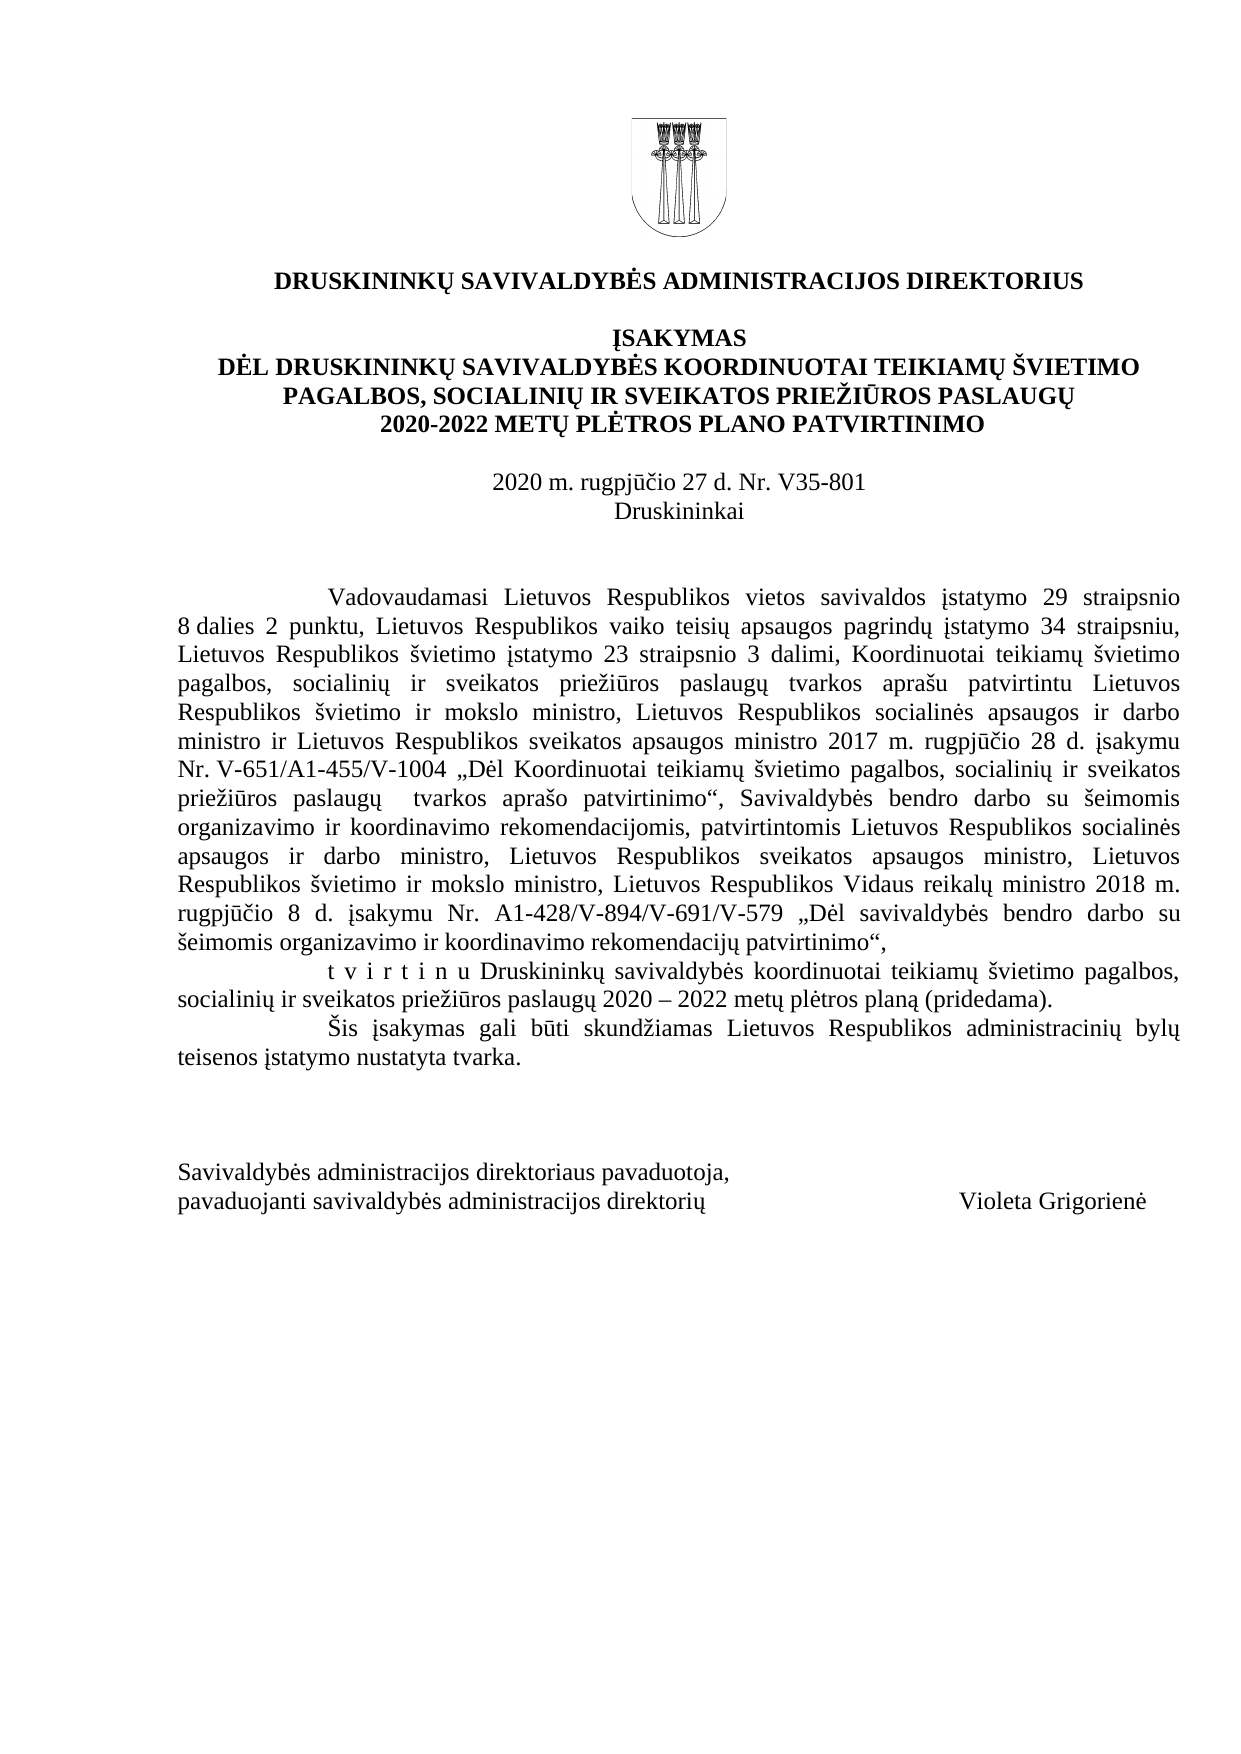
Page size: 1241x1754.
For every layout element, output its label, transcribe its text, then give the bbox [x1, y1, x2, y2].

text pavaduojanti savivaldybės administracijos direktorių Violeta Grigorienė [177, 1186, 1181, 1214]
text Šis įsakymas gali būti skundžiamas Lietuvos Respublikos administracinių bylų teisenos įstatymo nustatyta tvarka. [177, 1013, 1181, 1071]
text 2020 m. rugpjūčio 27 d. Nr. V35-801 [177, 467, 1181, 496]
text t v i r t i n u Druskininkų savivaldybės koordinuotai teikiamų švietimo pagalbos, socialinių ir sveikatos priežiūros paslaugų 2020 – 2022 metų plėtros planą (pridedama). [177, 956, 1181, 1013]
text Vadovaudamasi Lietuvos Respublikos vietos savivaldos įstatymo 29 straipsnio 8 dalies 2 punktu, Lietuvos Respublikos vaiko teisių apsaugos pagrindų įstatymo 34 straipsniu, Lietuvos Respublikos švietimo įstatymo 23 straipsnio 3 dalimi, Koordinuotai teikiamų švietimo pagalbos, socialinių ir sveikatos priežiūros paslaugų tvarkos aprašu patvirtintu Lietuvos Respublikos švietimo ir mokslo ministro, Lietuvos Respublikos socialinės apsaugos ir darbo ministro ir Lietuvos Respublikos sveikatos apsaugos ministro 2017 m. rugpjūčio 28 d. įsakymu Nr. V-651/A1-455/V-1004 „Dėl Koordinuotai teikiamų švietimo pagalbos, socialinių ir sveikatos priežiūros paslaugų tvarkos aprašo patvirtinimo“, Savivaldybės bendro darbo su šeimomis organizavimo ir koordinavimo rekomendacijomis, patvirtintomis Lietuvos Respublikos socialinės apsaugos ir darbo ministro, Lietuvos Respublikos sveikatos apsaugos ministro, Lietuvos Respublikos švietimo ir mokslo ministro, Lietuvos Respublikos Vidaus reikalų ministro 2018 m. rugpjūčio 8 d. įsakymu Nr. A1-428/V-894/V-691/V-579 „Dėl savivaldybės bendro darbo su šeimomis organizavimo ir koordinavimo rekomendacijų patvirtinimo“, [177, 582, 1181, 956]
text ĮSAKYMAS [177, 323, 1181, 352]
text DRUSKININKŲ SAVIVALDYBĖS ADMINISTRACIJOS DIREKTORIUS [177, 266, 1181, 294]
text DĖL DRUSKININKŲ SAVIVALDYBĖS KOORDINUOTAI TEIKIAMŲ ŠVIETIMO PAGALBOS, SOCIALINIŲ IR SVEIKATOS PRIEŽIŪROS PASLAUGŲ [177, 352, 1181, 409]
text Druskininkai [177, 496, 1181, 524]
text 2020-2022 METŲ PLĖTROS PLANO PATVIRTINIMO [177, 409, 1181, 438]
text Savivaldybės administracijos direktoriaus pavaduotoja, [177, 1157, 1167, 1186]
